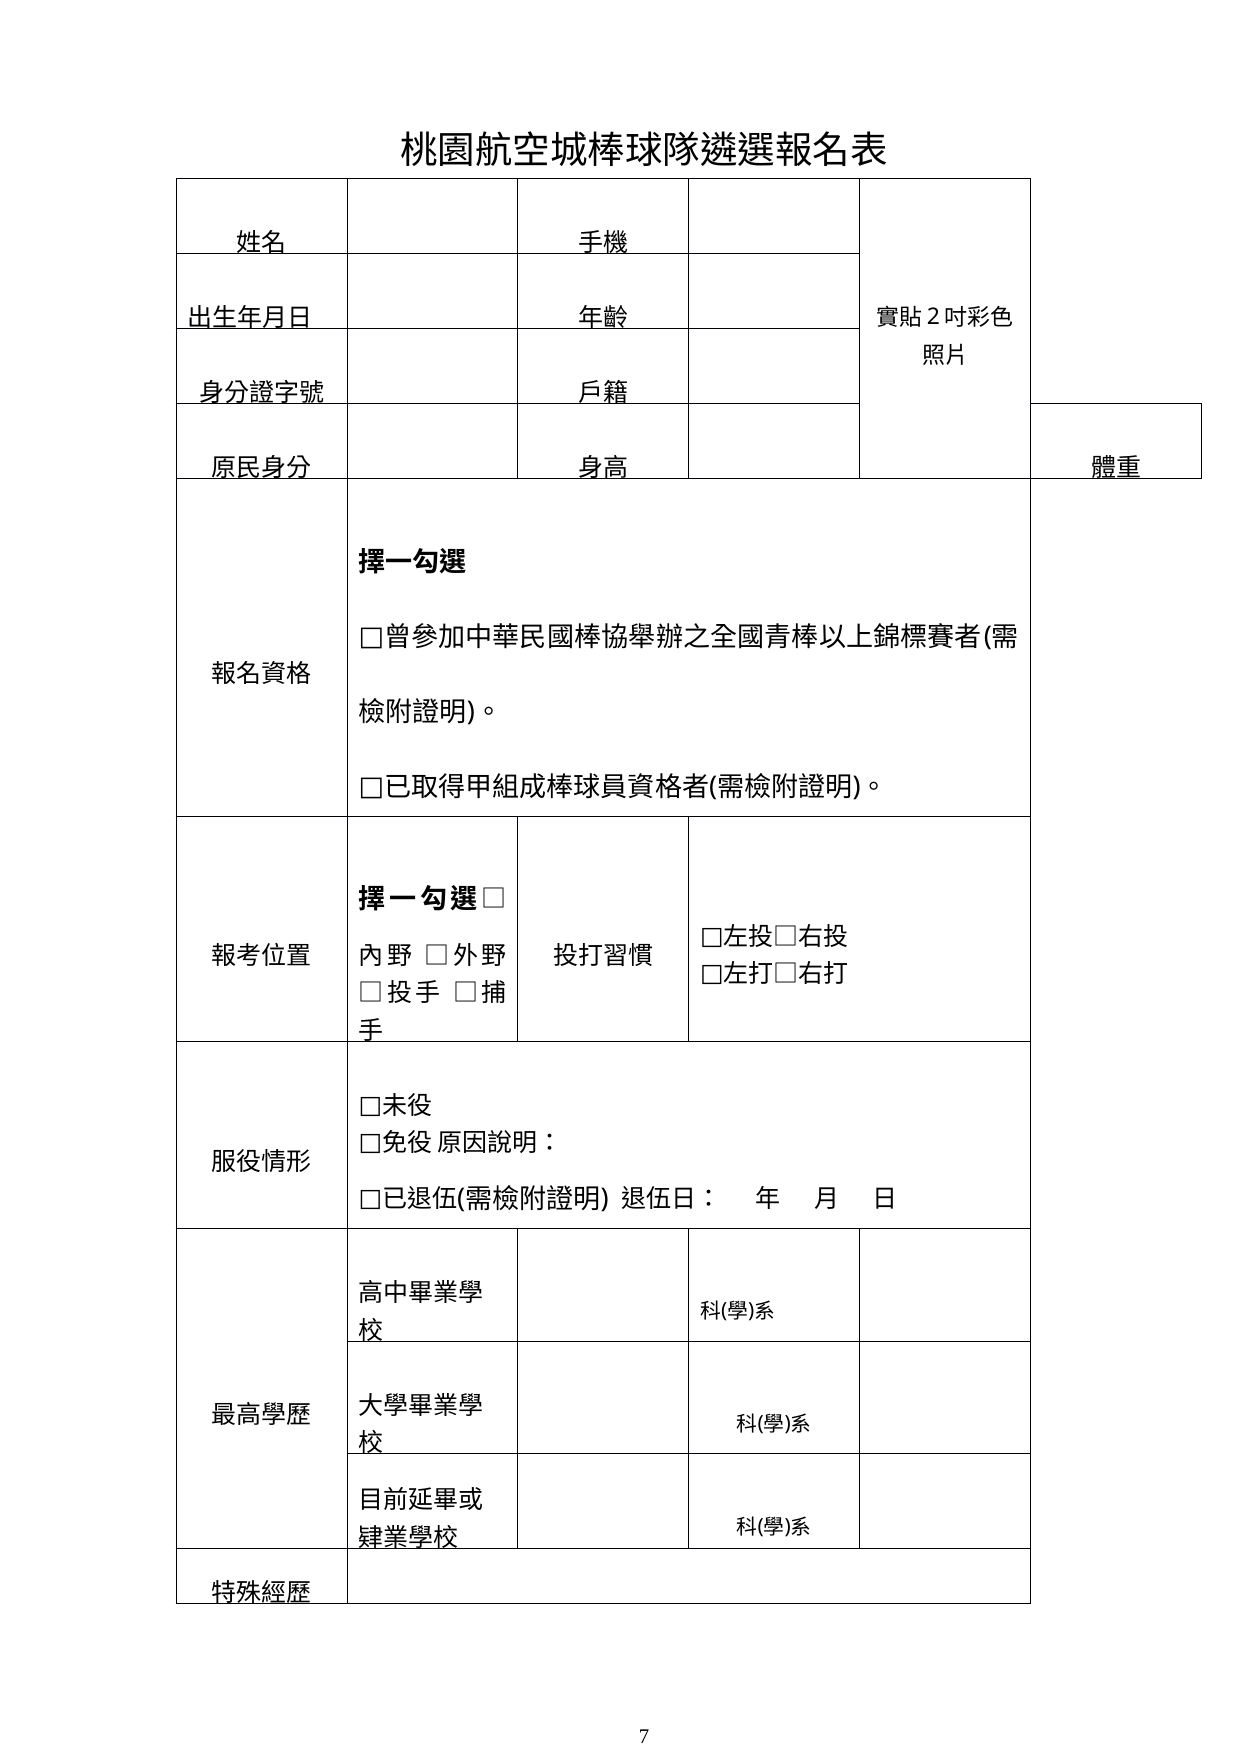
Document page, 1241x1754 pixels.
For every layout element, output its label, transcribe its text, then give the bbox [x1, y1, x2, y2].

table_header 姓名 [177, 179, 347, 253]
table_cell 最高學歷 [177, 1229, 347, 1548]
table_cell 擇一勾選 □曾參加中華民國棒協舉辦之全國青棒以上錦標賽者(需檢附證明)。 □已取得甲組成棒球員資格者(需檢附證明)。 [348, 479, 1030, 816]
table_cell □左投□右投 □左打□右打 [689, 817, 1030, 1041]
table_cell 科(學)系 [689, 1229, 859, 1341]
table_cell [518, 1342, 688, 1453]
table_cell 擇一勾選□內野 □外野 □投手 □捕手 [348, 817, 517, 1041]
table_cell □未役 □免役 原因說明： □已退伍(需檢附證明) 退伍日： 年 月 日 [348, 1042, 1030, 1228]
table_cell 大學畢業學校 [348, 1342, 517, 1453]
text 桃園航空城棒球隊遴選報名表 [187, 103, 1100, 178]
table_cell [348, 329, 517, 403]
table_cell 科(學)系 [689, 1342, 859, 1453]
table_cell 出生年月日 [177, 254, 347, 328]
table_cell 科(學)系 [689, 1454, 859, 1548]
table_cell [689, 404, 859, 478]
table_cell 身分證字號 [177, 329, 347, 403]
table_cell 高中畢業學校 [348, 1229, 517, 1341]
table_cell 年齡 [518, 254, 688, 328]
table_cell 目前延畢或肄業學校 [348, 1454, 517, 1548]
table_cell 投打習慣 [518, 817, 688, 1041]
table_cell [860, 1454, 1030, 1548]
table_cell 體重 [1031, 404, 1201, 478]
table_cell 戶籍 [518, 329, 688, 403]
table_cell 原民身分 [177, 404, 347, 478]
table_cell [860, 1342, 1030, 1453]
table_cell [860, 1229, 1030, 1341]
table_cell [689, 329, 859, 403]
table_cell 身高 [518, 404, 688, 478]
table_header [689, 179, 859, 253]
table_cell [348, 254, 517, 328]
table_cell 特殊經歷 [177, 1549, 347, 1603]
table_header 手機 [518, 179, 688, 253]
table_cell 報名資格 [177, 479, 347, 816]
table_cell [518, 1454, 688, 1548]
table_cell 報考位置 [177, 817, 347, 1041]
table_cell [348, 404, 517, 478]
table_cell [689, 254, 859, 328]
table_header 實貼2吋彩色照片 [860, 179, 1030, 478]
table_cell 服役情形 [177, 1042, 347, 1228]
table_cell [348, 1549, 1030, 1603]
table_header [348, 179, 517, 253]
table_cell [518, 1229, 688, 1341]
